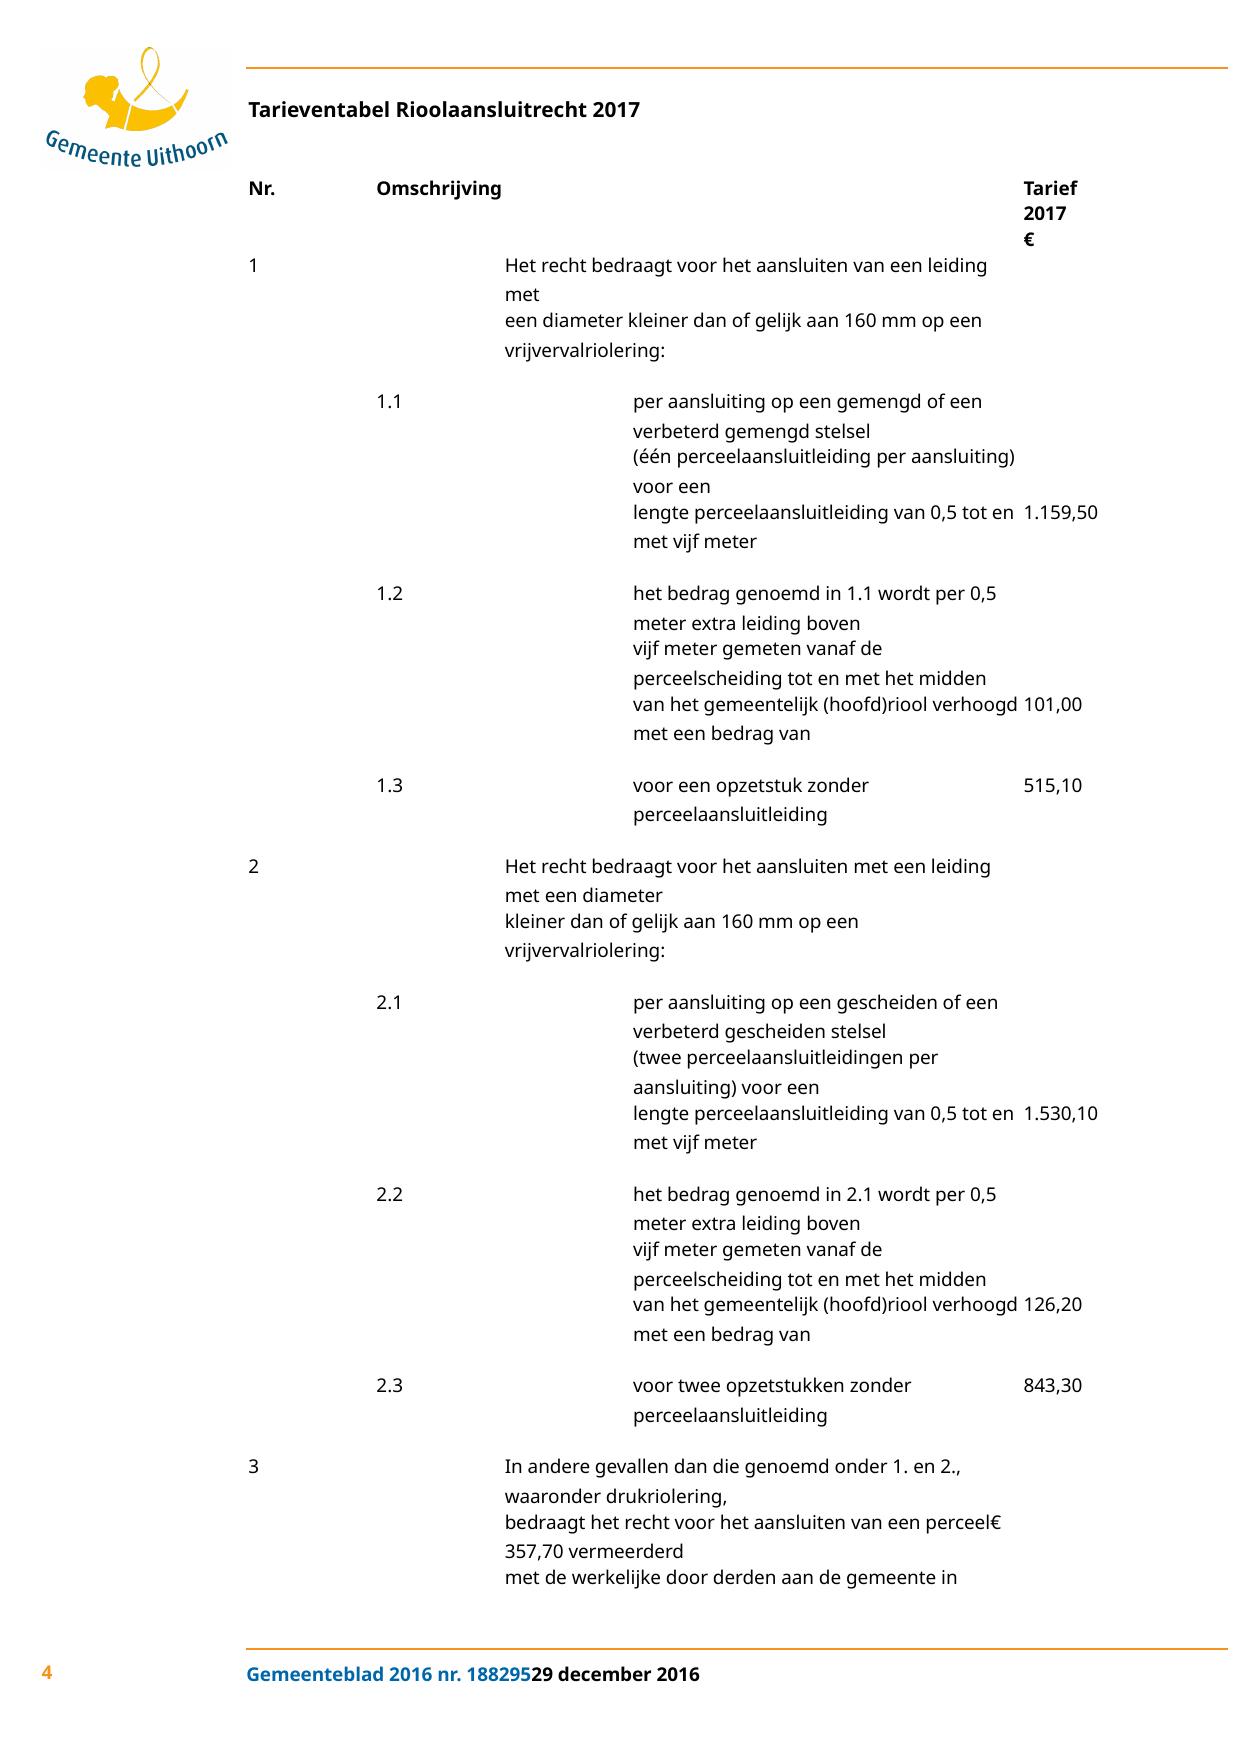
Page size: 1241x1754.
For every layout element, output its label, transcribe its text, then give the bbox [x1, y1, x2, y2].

table_cell [505, 772, 633, 827]
table_cell (twee perceelaansluitleidingen per aansluiting) voor een [633, 1045, 1023, 1100]
table_cell In andere gevallen dan die genoemd onder 1. en 2., waaronder drukriolering, [505, 1454, 1023, 1509]
table_cell [1023, 1509, 1152, 1564]
table_cell [376, 635, 504, 691]
table_cell [1023, 389, 1152, 444]
table_cell [505, 444, 633, 499]
table_cell 1 [248, 252, 376, 307]
table_cell [633, 964, 1023, 989]
table_cell [1023, 1236, 1152, 1291]
table_cell [505, 149, 633, 175]
table_header [248, 124, 1023, 149]
table_cell [248, 1045, 376, 1100]
table_cell [505, 1428, 633, 1453]
table_cell [248, 989, 376, 1044]
table_cell [376, 908, 504, 963]
text Tarieventabel Rioolaansluitrecht 2017 [248, 95, 1152, 123]
table_cell [376, 1155, 504, 1181]
table_cell met de werkelijke door derden aan de gemeente in [505, 1564, 1023, 1590]
table_cell per aansluiting op een gemengd of een verbeterd gemengd stelsel [633, 389, 1023, 444]
table_cell [1023, 908, 1152, 963]
table_cell 2017 [1023, 201, 1152, 226]
table_cell [505, 1347, 633, 1372]
table_cell [248, 772, 376, 827]
table_cell 1.530,10 [1023, 1100, 1152, 1155]
table_cell per aansluiting op een gescheiden of een verbeterd gescheiden stelsel [633, 989, 1023, 1044]
table_cell [505, 499, 633, 554]
table_cell Tarief [1023, 175, 1152, 201]
table_cell [1023, 444, 1152, 499]
table_cell het bedrag genoemd in 2.1 wordt per 0,5 meter extra leiding boven [633, 1181, 1023, 1236]
table_cell [248, 1428, 376, 1453]
table_cell [248, 1564, 376, 1590]
table_cell Omschrijving [376, 175, 1023, 201]
table_cell [376, 226, 504, 252]
table_cell [248, 149, 376, 175]
table_cell voor een opzetstuk zonder perceelaansluitleiding [633, 772, 1023, 827]
table_cell [505, 1373, 633, 1428]
table_cell [248, 746, 376, 772]
table_cell [1023, 363, 1152, 388]
table_cell [1023, 827, 1152, 853]
table_cell [376, 252, 504, 307]
table_cell € [1023, 226, 1152, 252]
table_cell [505, 1155, 633, 1181]
table_cell [376, 499, 504, 554]
table_cell [248, 1291, 376, 1347]
table_cell [633, 1428, 1023, 1453]
table_cell [248, 580, 376, 635]
table_cell Nr. [248, 175, 376, 201]
table_cell [248, 1347, 376, 1372]
table_cell [376, 691, 504, 746]
table_cell [248, 1373, 376, 1428]
table_cell [376, 1236, 504, 1291]
table_cell [633, 363, 1023, 388]
table_cell [376, 149, 504, 175]
table_cell [376, 308, 504, 363]
table_cell [1023, 1564, 1152, 1590]
table_cell [248, 691, 376, 746]
table_cell [376, 1347, 504, 1372]
table_cell [505, 964, 633, 989]
table_cell [376, 964, 504, 989]
table_cell [248, 1236, 376, 1291]
table_cell [505, 389, 633, 444]
table_cell [248, 201, 376, 226]
table_cell 126,20 [1023, 1291, 1152, 1347]
table_cell 2.2 [376, 1181, 504, 1236]
table_cell bedraagt het recht voor het aansluiten van een perceel€ 357,70 vermeerderd [505, 1509, 1023, 1564]
table_cell [505, 1181, 633, 1236]
table_cell [248, 827, 376, 853]
table_cell 1.2 [376, 580, 504, 635]
table_cell Het recht bedraagt voor het aansluiten met een leiding met een diameter [505, 853, 1023, 908]
table_cell vijf meter gemeten vanaf de perceelscheiding tot en met het midden [633, 635, 1023, 691]
table_cell [376, 1291, 504, 1347]
table_header [1023, 124, 1152, 149]
table_cell [505, 554, 633, 580]
table_cell [505, 580, 633, 635]
table_cell [376, 363, 504, 388]
table_cell [1023, 1428, 1152, 1453]
table_cell [1023, 1045, 1152, 1100]
table_cell [1023, 149, 1152, 175]
table_cell [376, 1428, 504, 1453]
table_cell [505, 827, 633, 853]
table_cell [1023, 1454, 1152, 1509]
table_cell [376, 444, 504, 499]
table_cell vijf meter gemeten vanaf de perceelscheiding tot en met het midden [633, 1236, 1023, 1291]
table_cell [505, 201, 633, 226]
table_cell [505, 1100, 633, 1155]
table_cell 1.159,50 [1023, 499, 1152, 554]
table_cell [1023, 308, 1152, 363]
table_cell [248, 389, 376, 444]
table_cell [248, 363, 376, 388]
table_cell [505, 1045, 633, 1100]
table_cell [1023, 746, 1152, 772]
table_cell (één perceelaansluitleiding per aansluiting) voor een [633, 444, 1023, 499]
table_cell [1023, 580, 1152, 635]
table_cell [248, 1181, 376, 1236]
table_cell 1.1 [376, 389, 504, 444]
table_cell [376, 1564, 504, 1590]
table_cell [633, 554, 1023, 580]
table_cell [505, 635, 633, 691]
table_cell [633, 1155, 1023, 1181]
table_cell [633, 1347, 1023, 1372]
table_cell Het recht bedraagt voor het aansluiten van een leiding met [505, 252, 1023, 307]
table_cell [1023, 853, 1152, 908]
table_cell [376, 1100, 504, 1155]
table_cell [248, 308, 376, 363]
table_cell 2 [248, 853, 376, 908]
table_cell [248, 964, 376, 989]
table_cell voor twee opzetstukken zonder perceelaansluitleiding [633, 1373, 1023, 1428]
table_cell [1023, 252, 1152, 307]
table_cell [376, 201, 504, 226]
table_cell een diameter kleiner dan of gelijk aan 160 mm op een vrijvervalriolering: [505, 308, 1023, 363]
table_cell [505, 226, 633, 252]
table_cell [248, 1100, 376, 1155]
table_cell [1023, 635, 1152, 691]
table_cell [248, 635, 376, 691]
table_cell [376, 827, 504, 853]
table_cell kleiner dan of gelijk aan 160 mm op een vrijvervalriolering: [505, 908, 1023, 963]
table_cell [248, 226, 376, 252]
table_cell lengte perceelaansluitleiding van 0,5 tot en met vijf meter [633, 1100, 1023, 1155]
table_cell van het gemeentelijk (hoofd)riool verhoogd met een bedrag van [633, 691, 1023, 746]
table_cell [248, 444, 376, 499]
table_cell [633, 746, 1023, 772]
table_cell 1.3 [376, 772, 504, 827]
table_cell het bedrag genoemd in 1.1 wordt per 0,5 meter extra leiding boven [633, 580, 1023, 635]
table_cell [633, 226, 1023, 252]
table_cell [1023, 1347, 1152, 1372]
table_cell [248, 499, 376, 554]
table_cell lengte perceelaansluitleiding van 0,5 tot en met vijf meter [633, 499, 1023, 554]
table_cell [248, 1509, 376, 1564]
table_cell [1023, 964, 1152, 989]
table_cell [376, 554, 504, 580]
table_cell 2.1 [376, 989, 504, 1044]
picture [41, 47, 231, 172]
table_cell [505, 989, 633, 1044]
table_cell [505, 363, 633, 388]
table_cell 843,30 [1023, 1373, 1152, 1428]
table_cell [1023, 554, 1152, 580]
table_cell [505, 691, 633, 746]
table_cell [633, 201, 1023, 226]
table_cell [1023, 1155, 1152, 1181]
table_cell [505, 1291, 633, 1347]
table_cell 3 [248, 1454, 376, 1509]
table_cell [376, 1454, 504, 1509]
table_cell [248, 908, 376, 963]
table_cell [376, 746, 504, 772]
table_cell 2.3 [376, 1373, 504, 1428]
table_cell [633, 827, 1023, 853]
table_cell [505, 1236, 633, 1291]
table_cell [248, 1155, 376, 1181]
table_cell [1023, 1181, 1152, 1236]
table_cell van het gemeentelijk (hoofd)riool verhoogd met een bedrag van [633, 1291, 1023, 1347]
table_cell [248, 554, 376, 580]
table_cell 515,10 [1023, 772, 1152, 827]
table_cell [376, 1509, 504, 1564]
table_cell [505, 746, 633, 772]
table_cell [1023, 989, 1152, 1044]
table_cell 101,00 [1023, 691, 1152, 746]
table_cell [376, 853, 504, 908]
table_cell [376, 1045, 504, 1100]
table_cell [633, 149, 1023, 175]
